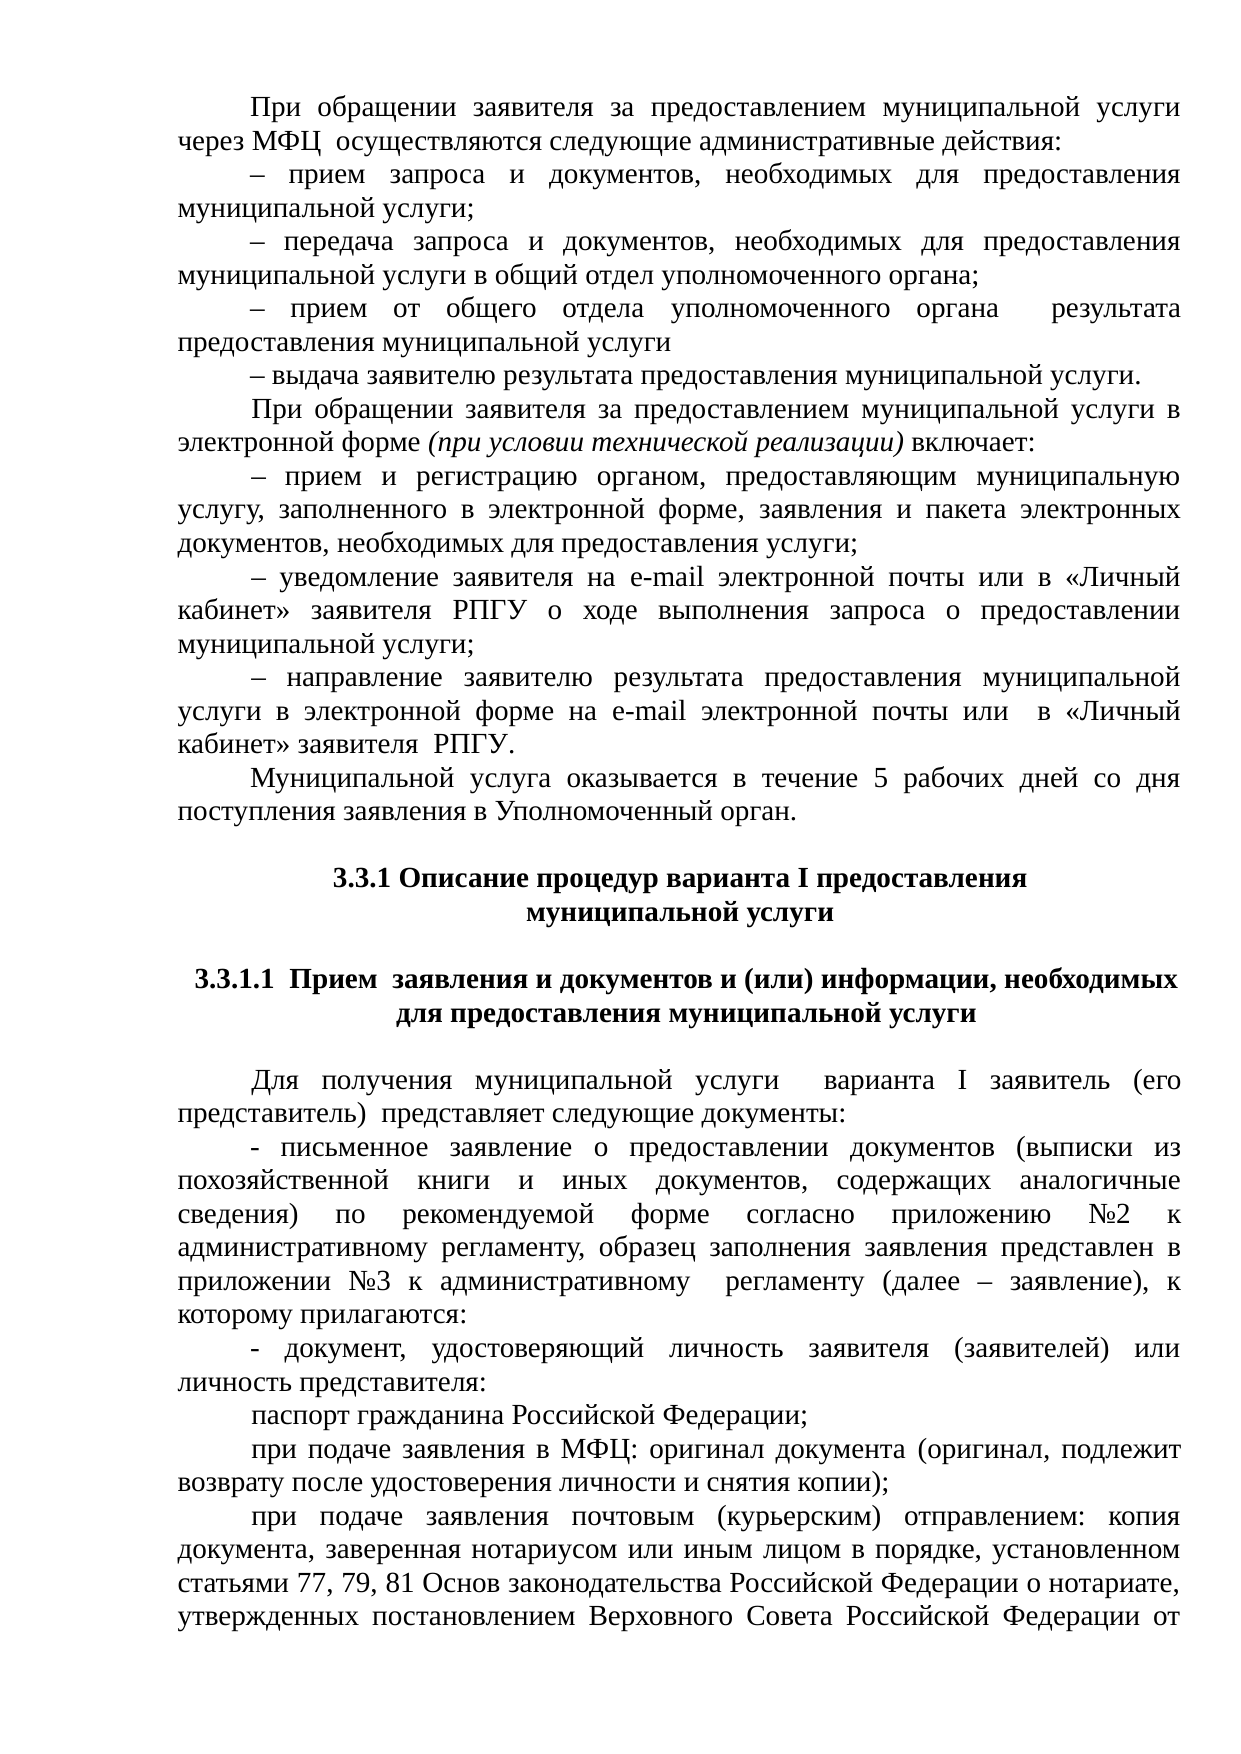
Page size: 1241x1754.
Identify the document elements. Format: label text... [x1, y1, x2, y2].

text – прием от общего отдела уполномоченного органа результата предоставления муниципальной услуги [177, 290, 1181, 357]
text 3.3.1 Описание процедур варианта I предоставления [177, 861, 1181, 894]
text При обращении заявителя за предоставлением муниципальной услуги в электронной форме (при условии технической реализации) включает: [177, 391, 1181, 458]
text При обращении заявителя за предоставлением муниципальной услуги через МФЦ осуществляются следующие административные действия: [177, 89, 1181, 156]
text – прием запроса и документов, необходимых для предоставления муниципальной услуги; [177, 156, 1181, 223]
text 3.3.1.1 Прием заявления и документов и (или) информации, необходимых для предоставления муниципальной услуги [177, 961, 1195, 1028]
text муниципальной услуги [177, 894, 1181, 928]
text – направление заявителю результата предоставления муниципальной услуги в электронной форме на e-mail электронной почты или в «Личный кабинет» заявителя РПГУ. [177, 659, 1181, 760]
text – прием и регистрацию органом, предоставляющим муниципальную услугу, заполненного в электронной форме, заявления и пакета электронных документов, необходимых для предоставления услуги; [177, 458, 1181, 559]
text Для получения муниципальной услуги варианта I заявитель (его представитель) представляет следующие документы: [177, 1062, 1181, 1129]
text - письменное заявление о предоставлении документов (выписки из похозяйственной книги и иных документов, содержащих аналогичные сведения) по рекомендуемой форме согласно приложению №2 к административному регламенту, образец заполнения заявления представлен в приложении №3 к административному регламенту (далее – заявление), к которому прилагаются: [177, 1129, 1181, 1330]
text при подаче заявления почтовым (курьерским) отправлением: копия документа, заверенная нотариусом или иным лицом в порядке, установленном статьями 77, 79, 81 Основ законодательства Российской Федерации о нотариате, утвержденных постановлением Верховного Совета Российской Федерации от [177, 1498, 1181, 1632]
text – уведомление заявителя на e-mail электронной почты или в «Личный кабинет» заявителя РПГУ о ходе выполнения запроса о предоставлении муниципальной услуги; [177, 559, 1181, 659]
text Муниципальной услуга оказывается в течение 5 рабочих дней со дня поступления заявления в Уполномоченный орган. [177, 760, 1181, 827]
text – выдача заявителю результата предоставления муниципальной услуги. [177, 357, 1181, 391]
text паспорт гражданина Российской Федерации; [177, 1397, 1181, 1431]
text при подаче заявления в МФЦ: оригинал документа (оригинал, подлежит возврату после удостоверения личности и снятия копии); [177, 1431, 1181, 1498]
text – передача запроса и документов, необходимых для предоставления муниципальной услуги в общий отдел уполномоченного органа; [177, 223, 1181, 290]
text - документ, удостоверяющий личность заявителя (заявителей) или личность представителя: [177, 1330, 1181, 1397]
